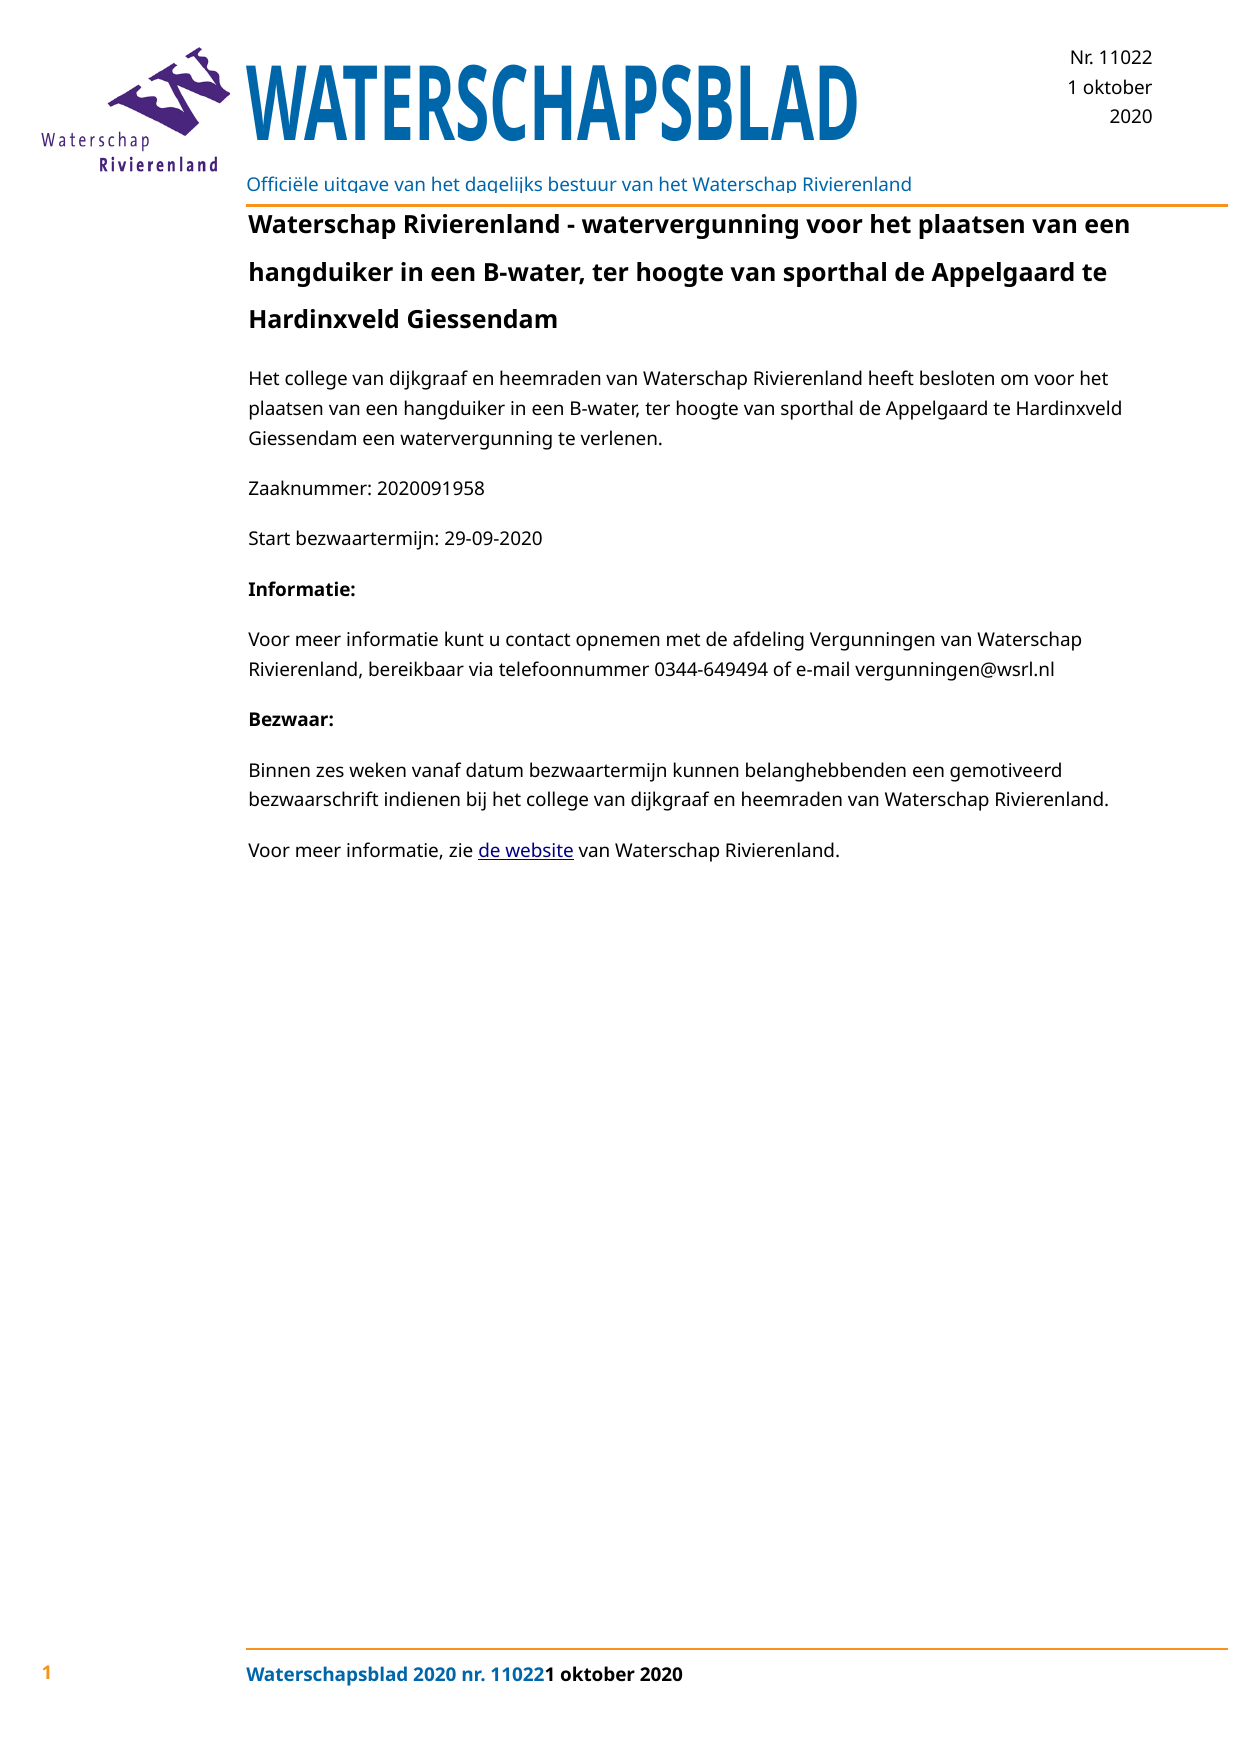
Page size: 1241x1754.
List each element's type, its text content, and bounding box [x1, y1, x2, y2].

text Start bezwaartermijn: 29-09-2020 [248, 526, 1152, 551]
text Voor meer informatie kunt u contact opnemen met de afdeling Vergunningen van Waterschap Rivierenland, bereikbaar via telefoonnummer 0344-649494 of e-mail vergunningen@wsrl.nl [248, 626, 1152, 682]
text Informatie: [248, 576, 1152, 602]
text Waterschap Rivierenland - watervergunning voor het plaatsen van een hangduiker in een B-water, ter hoogte van sporthal de Appelgaard te Hardinxveld Giessendam [248, 207, 1152, 336]
text Zaaknummer: 2020091958 [248, 475, 1152, 501]
picture [41, 47, 231, 172]
text Bezwaar: [248, 706, 1152, 732]
text Binnen zes weken vanaf datum bezwaartermijn kunnen belanghebbenden een gemotiveerd bezwaarschrift indienen bij het college van dijkgraaf en heemraden van Waterschap Rivierenland. [248, 757, 1152, 812]
text Voor meer informatie, zie de website van Waterschap Rivierenland. [248, 837, 1152, 862]
text Het college van dijkgraaf en heemraden van Waterschap Rivierenland heeft besloten om voor het plaatsen van een hangduiker in een B-water, ter hoogte van sporthal de Appelgaard te Hardinxveld Giessendam een watervergunning te verlenen. [248, 366, 1152, 450]
